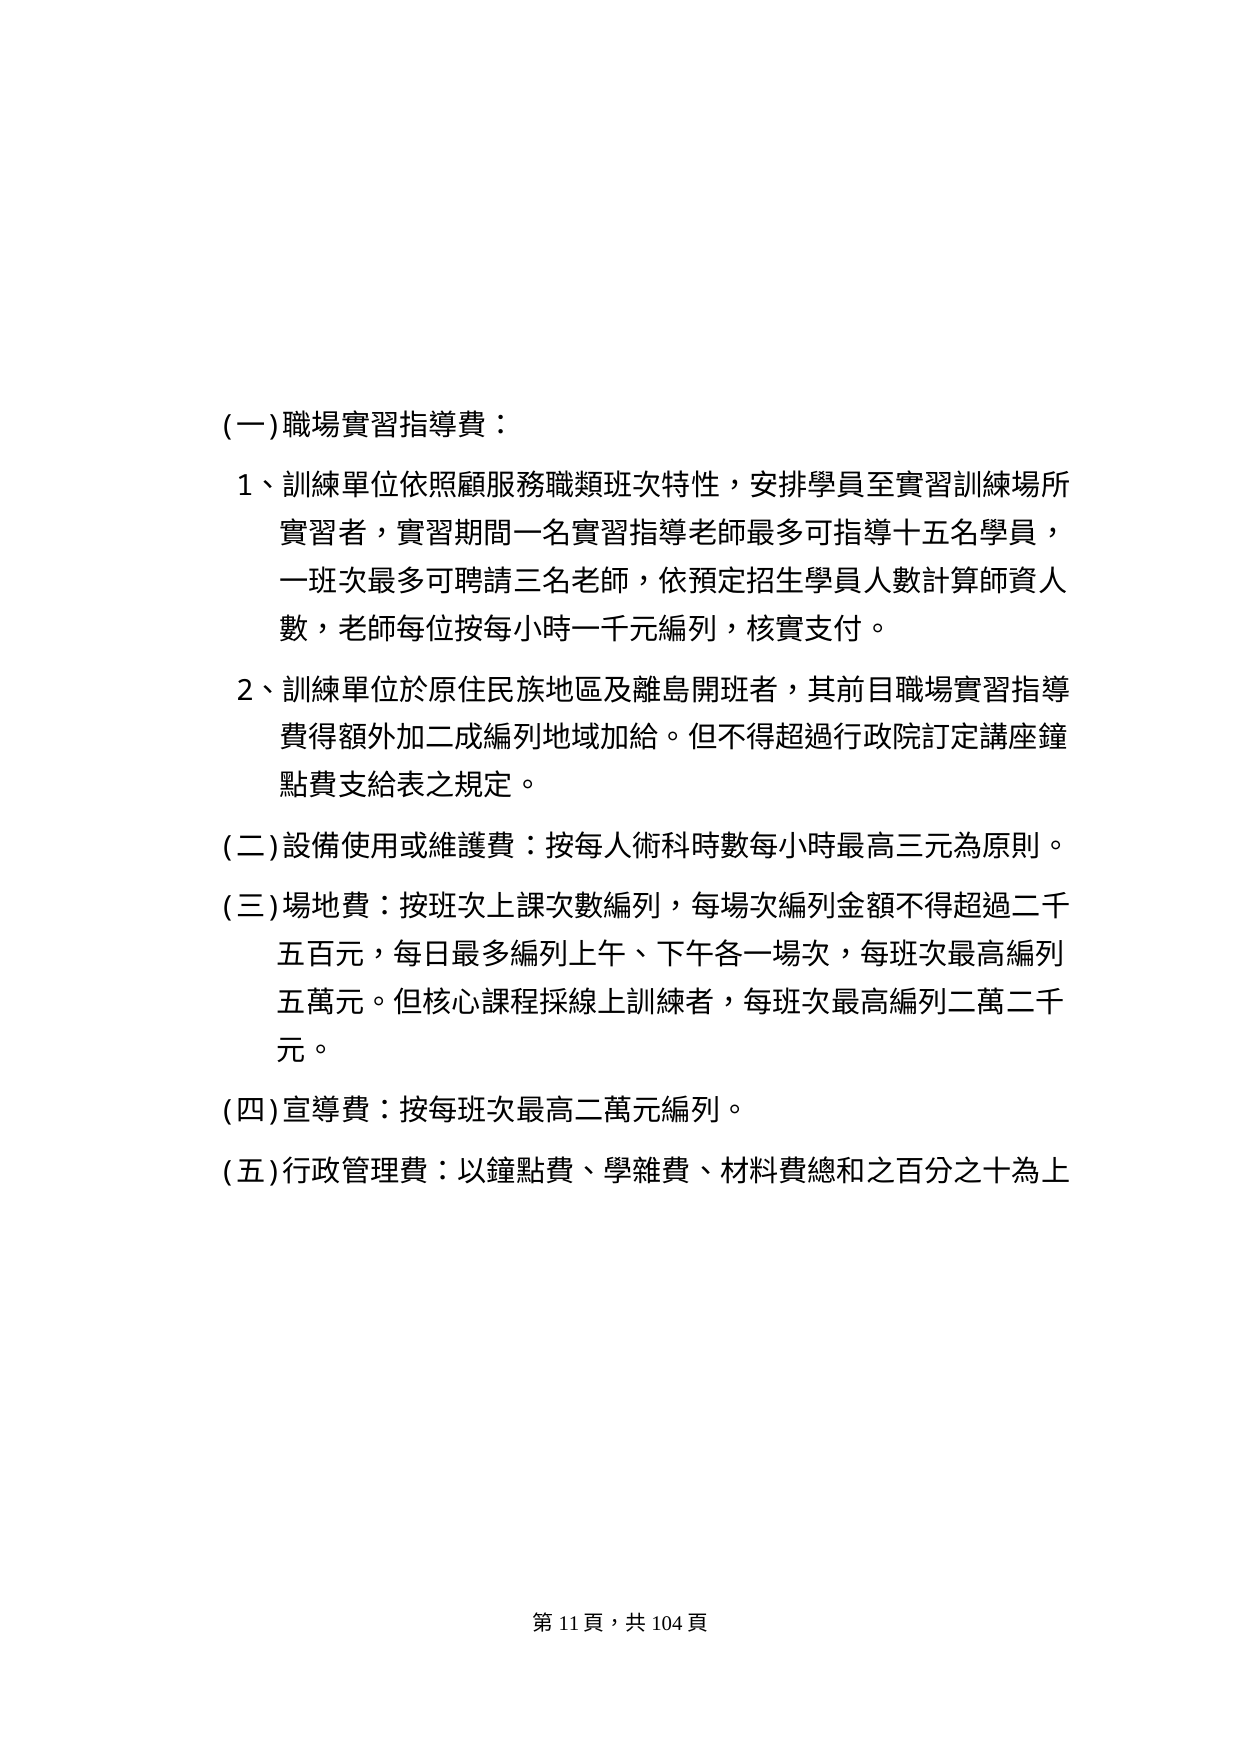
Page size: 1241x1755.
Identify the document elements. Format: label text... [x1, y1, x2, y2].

table_cell (一)職場實習指導費： 1、訓練單位依照顧服務職類班次特性，安排學員至實習訓練場所實習者，實習期間一名實習指導老師最多可指導十五名學員，一班次最多可聘請三名老師，依預定招生學員人數計算師資人數，老師每位按每小時一千元編列，核實支付。 2、訓練單位於原住民族地區及離島開班者，其前目職場實習指導費得額外加二成編列地域加給。但不得超過行政院訂定講座鐘點費支給表之規定。 (二)設備使用或維護費：按每人術科時數每小時最高三元為原則。 (三)場地費：按班次上課次數編列，每場次編列金額不得超過二千五百元，每日最多編列上午、下午各一場次，每班次最高編列五萬元。但核心課程採線上訓練者，每班次最高編列二萬二千元。 (四)宣導費：按每班次最高二萬元編列。 (五)行政管理費：以鐘點費、學雜費、材料費總和之百分之十為上 [165, 397, 1096, 1191]
